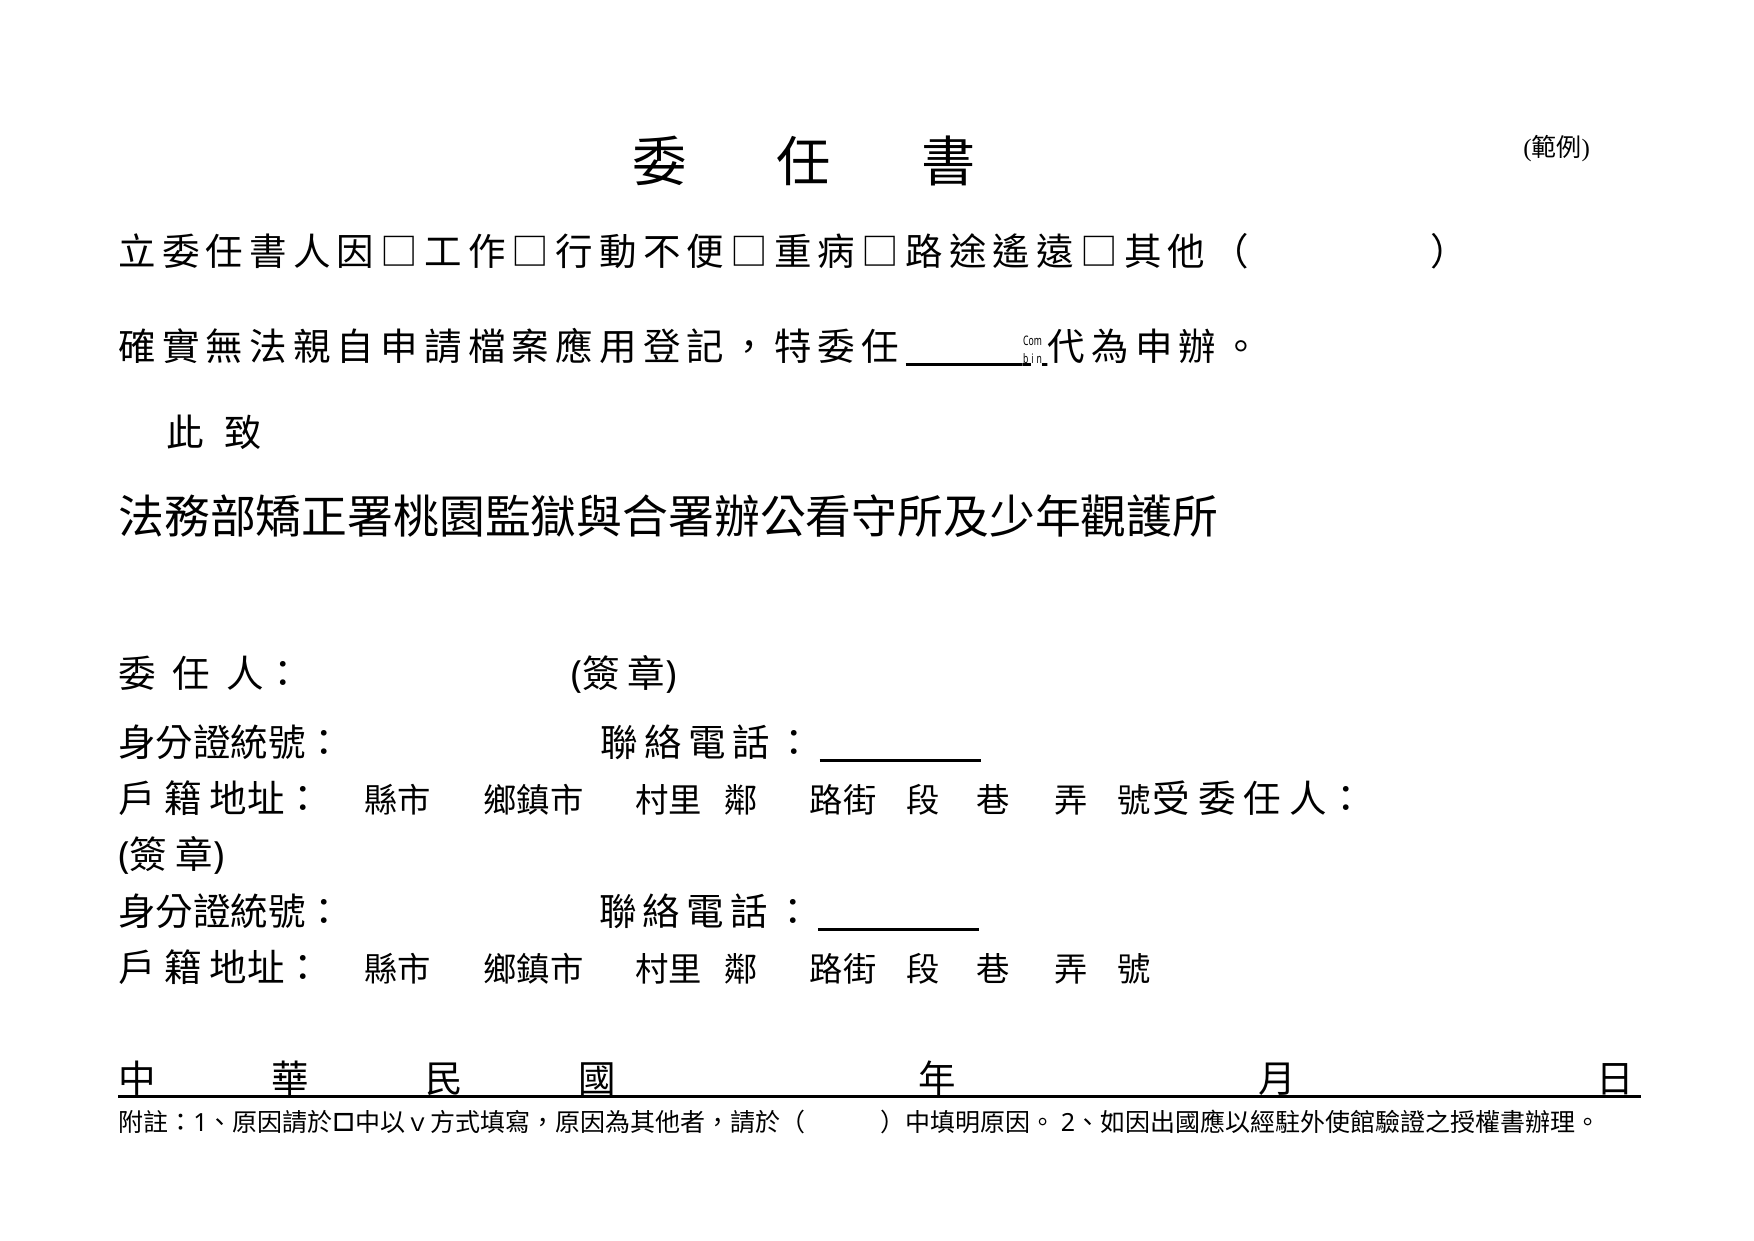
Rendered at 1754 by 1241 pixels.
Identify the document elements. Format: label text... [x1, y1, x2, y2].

text 確實無法親自申請檔案應用登記，特委任 Combin代為申辦。 [118, 313, 1636, 372]
text 立委任書人因□工作□行動不便□重病□路途遙遠□其他（ ） [118, 234, 1636, 274]
text 身分證統號： 聯絡電話： [118, 711, 1636, 767]
text 戶 籍 地址： 縣市 鄉鎮市 村里 鄰 路街 段 巷 弄 號受 委 任 人： (簽 章) [118, 767, 1636, 880]
text 附註：1、原因請於中以ｖ方式填寫，原因為其他者，請於（ ）中填明原因。 2、如因出國應以經駐外使館驗證之授權書辦理。 [118, 1103, 1636, 1138]
text [118, 1098, 1636, 1103]
text (範例) [1523, 127, 1597, 161]
text 此 致 [118, 411, 1636, 455]
text 委 任 書 [118, 118, 1636, 197]
text 委 任 人： (簽 章) [118, 586, 1636, 699]
text 法務部矯正署桃園監獄與合署辦公看守所及少年觀護所 [118, 499, 1636, 542]
text 中 華 民 國 年 月 日 [118, 1049, 1636, 1095]
text 身分證統號： 聯絡電話： [118, 880, 1636, 936]
text 戶 籍 地址： 縣市 鄉鎮市 村里 鄰 路街 段 巷 弄 號 [118, 936, 1636, 992]
